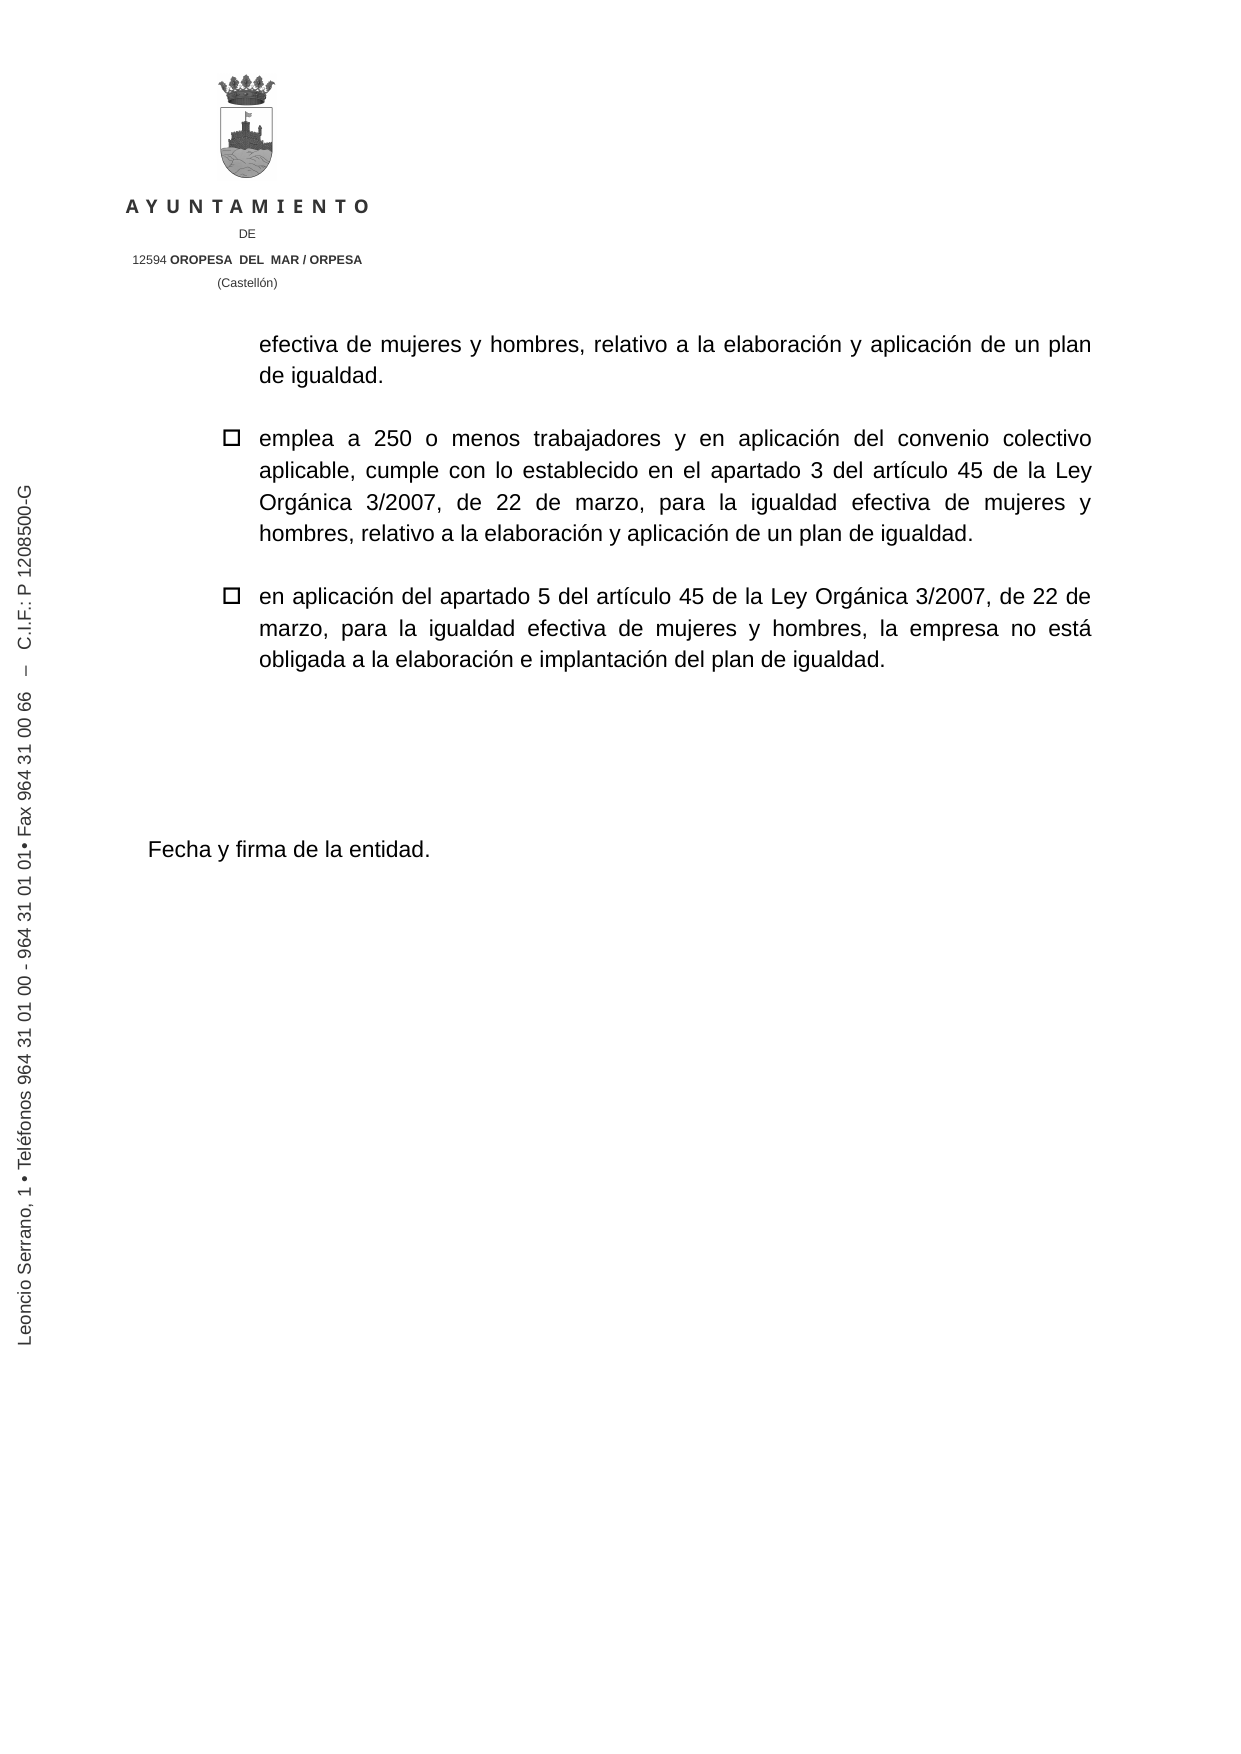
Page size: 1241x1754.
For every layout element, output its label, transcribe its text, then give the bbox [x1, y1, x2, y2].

text Fecha y firma de la entidad. [148, 836, 1093, 862]
list emplea a 250 o menos trabajadores y en aplicación del convenio colectivo aplicable, cumple con lo establecido en el apartado 3 del artículo 45 de la Ley Orgánica 3/2007, de 22 de marzo, para la igualdad efectiva de mujeres y hombres, relativo a la elaboración y aplicación de un plan de igualdad. [221, 425, 1093, 546]
picture [217, 73, 277, 181]
list efectiva de mujeres y hombres, relativo a la elaboración y aplicación de un plan de igualdad. [221, 331, 1093, 389]
list en aplicación del apartado 5 del artículo 45 de la Ley Orgánica 3/2007, de 22 de marzo, para la igualdad efectiva de mujeres y hombres, la empresa no está obligada a la elaboración e implantación del plan de igualdad. [221, 583, 1093, 673]
